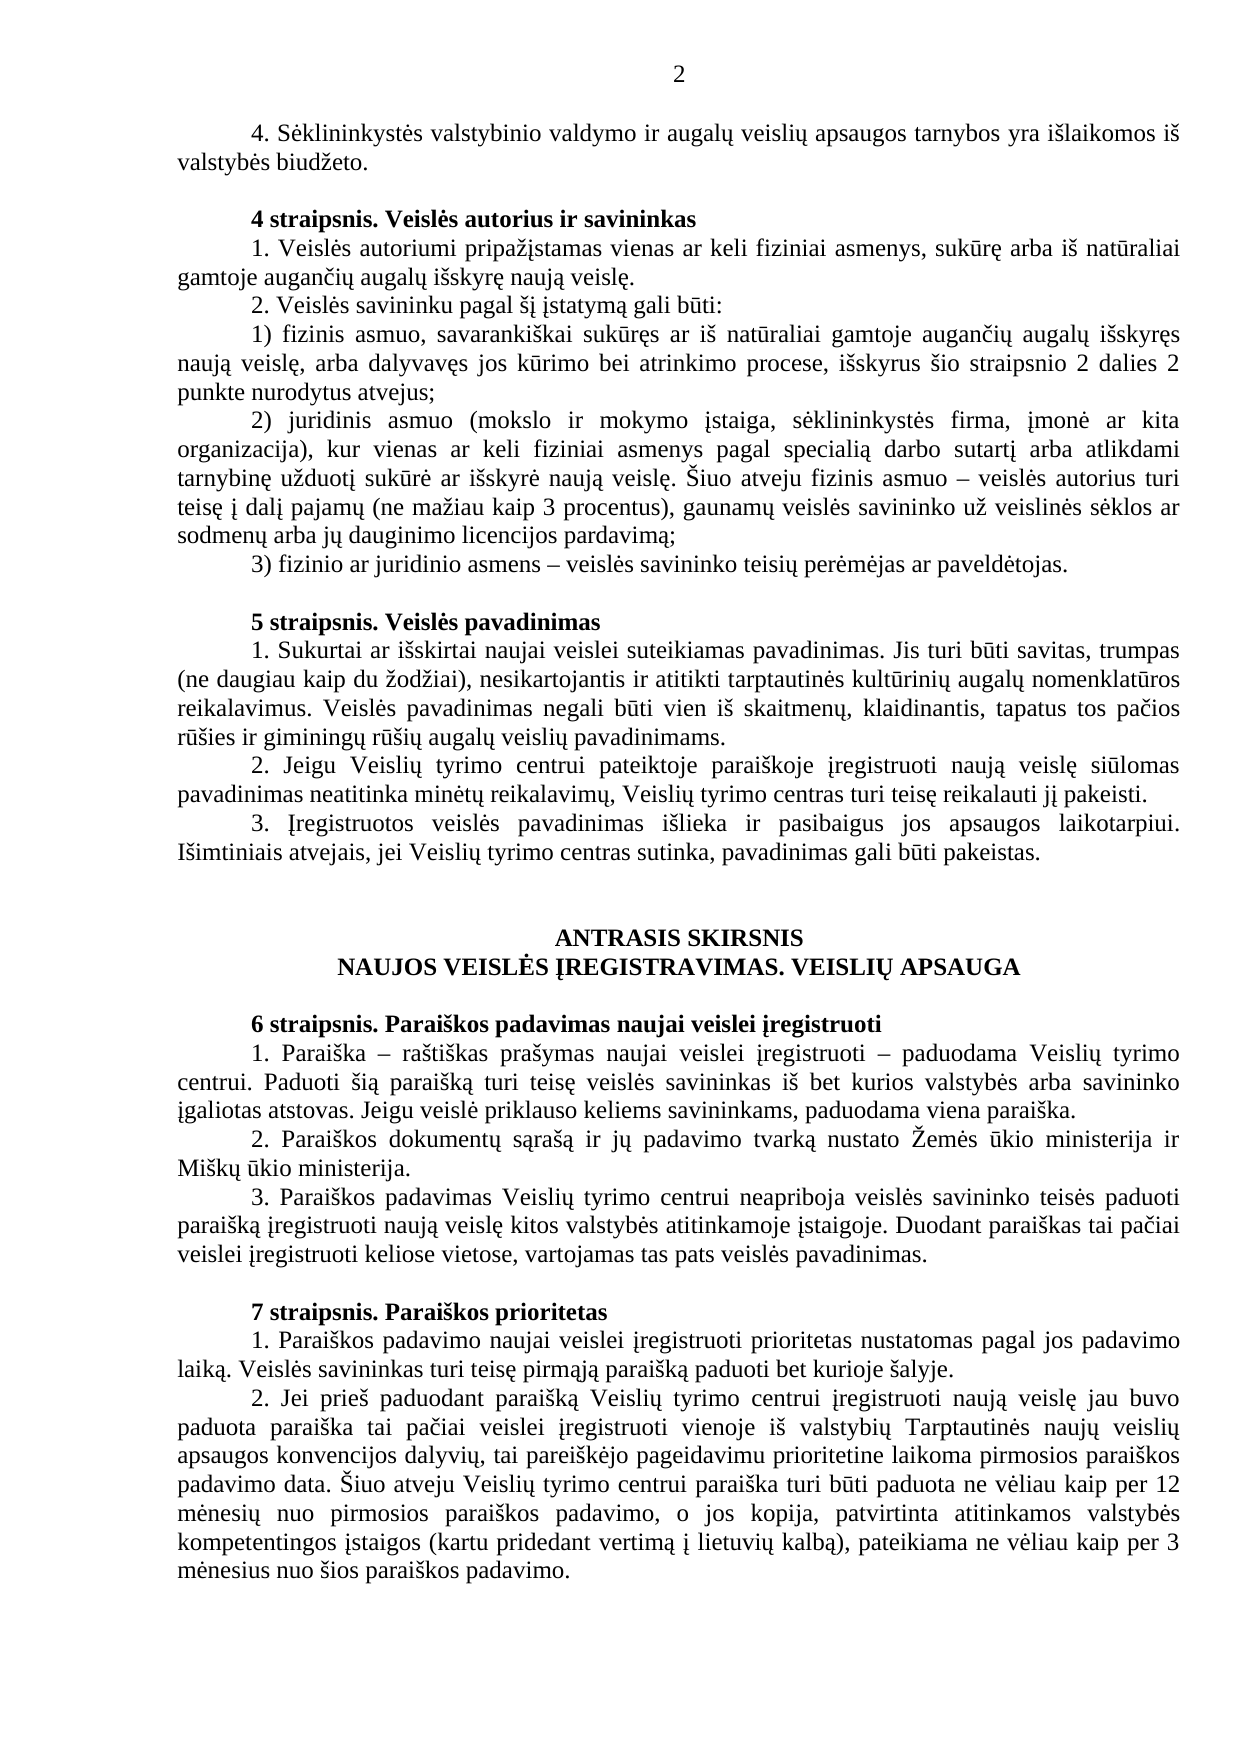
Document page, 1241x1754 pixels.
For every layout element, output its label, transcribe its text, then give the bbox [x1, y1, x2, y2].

text 2. Paraiškos dokumentų sąrašą ir jų padavimo tvarką nustato Žemės ūkio ministerija ir Miškų ūkio ministerija. [177, 1124, 1181, 1182]
text 2. Jei prieš paduodant paraišką Veislių tyrimo centrui įregistruoti naują veislę jau buvo paduota paraiška tai pačiai veislei įregistruoti vienoje iš valstybių Tarptautinės naujų veislių apsaugos konvencijos dalyvių, tai pareiškėjo pageidavimu prioritetine laikoma pirmosios paraiškos padavimo data. Šiuo atveju Veislių tyrimo centrui paraiška turi būti paduota ne vėliau kaip per 12 mėnesių nuo pirmosios paraiškos padavimo, o jos kopija, patvirtinta atitinkamos valstybės kompetentingos įstaigos (kartu pridedant vertimą į lietuvių kalbą), pateikiama ne vėliau kaip per 3 mėnesius nuo šios paraiškos padavimo. [177, 1383, 1181, 1584]
text 3. Įregistruotos veislės pavadinimas išlieka ir pasibaigus jos apsaugos laikotarpiui. Išimtiniais atvejais, jei Veislių tyrimo centras sutinka, pavadinimas gali būti pakeistas. [177, 808, 1181, 866]
text 2) juridinis asmuo (mokslo ir mokymo įstaiga, sėklininkystės firma, įmonė ar kita organizacija), kur vienas ar keli fiziniai asmenys pagal specialią darbo sutartį arba atlikdami tarnybinę užduotį sukūrė ar išskyrė naują veislę. Šiuo atveju fizinis asmuo – veislės autorius turi teisę į dalį pajamų (ne mažiau kaip 3 procentus), gaunamų veislės savininko už veislinės sėklos ar sodmenų arba jų dauginimo licencijos pardavimą; [177, 406, 1181, 549]
text 1. Veislės autoriumi pripažįstamas vienas ar keli fiziniai asmenys, sukūrę arba iš natūraliai gamtoje augančių augalų išskyrę naują veislę. [177, 233, 1181, 291]
text 7 straipsnis. Paraiškos prioritetas [177, 1297, 1181, 1326]
text 2. Jeigu Veislių tyrimo centrui pateiktoje paraiškoje įregistruoti naują veislę siūlomas pavadinimas neatitinka minėtų reikalavimų, Veislių tyrimo centras turi teisę reikalauti jį pakeisti. [177, 751, 1181, 808]
text 2. Veislės savininku pagal šį įstatymą gali būti: [177, 291, 1181, 319]
text 3. Paraiškos padavimas Veislių tyrimo centrui neapriboja veislės savininko teisės paduoti paraišką įregistruoti naują veislę kitos valstybės atitinkamoje įstaigoje. Duodant paraiškas tai pačiai veislei įregistruoti keliose vietose, vartojamas tas pats veislės pavadinimas. [177, 1182, 1181, 1268]
text ANTRASIS SKIRSNIS [177, 923, 1181, 952]
text 1. Paraiškos padavimo naujai veislei įregistruoti prioritetas nustatomas pagal jos padavimo laiką. Veislės savininkas turi teisę pirmąją paraišką paduoti bet kurioje šalyje. [177, 1326, 1181, 1383]
text 4 straipsnis. Veislės autorius ir savininkas [177, 204, 1181, 233]
text 3) fizinio ar juridinio asmens – veislės savininko teisių perėmėjas ar paveldėtojas. [177, 549, 1181, 578]
text 6 straipsnis. Paraiškos padavimas naujai veislei įregistruoti [177, 1009, 1181, 1038]
text 1. Paraiška – raštiškas prašymas naujai veislei įregistruoti – paduodama Veislių tyrimo centrui. Paduoti šią paraišką turi teisę veislės savininkas iš bet kurios valstybės arba savininko įgaliotas atstovas. Jeigu veislė priklauso keliems savininkams, paduodama viena paraiška. [177, 1038, 1181, 1124]
text 4. Sėklininkystės valstybinio valdymo ir augalų veislių apsaugos tarnybos yra išlaikomos iš valstybės biudžeto. [177, 118, 1181, 176]
text 1. Sukurtai ar išskirtai naujai veislei suteikiamas pavadinimas. Jis turi būti savitas, trumpas (ne daugiau kaip du žodžiai), nesikartojantis ir atitikti tarptautinės kultūrinių augalų nomenklatūros reikalavimus. Veislės pavadinimas negali būti vien iš skaitmenų, klaidinantis, tapatus tos pačios rūšies ir giminingų rūšių augalų veislių pavadinimams. [177, 636, 1181, 751]
text 5 straipsnis. Veislės pavadinimas [177, 607, 1181, 636]
text 1) fizinis asmuo, savarankiškai sukūręs ar iš natūraliai gamtoje augančių augalų išskyręs naują veislę, arba dalyvavęs jos kūrimo bei atrinkimo procese, išskyrus šio straipsnio 2 dalies 2 punkte nurodytus atvejus; [177, 319, 1181, 406]
text NAUJOS VEISLĖS ĮREGISTRAVIMAS. VEISLIŲ APSAUGA [177, 952, 1181, 981]
